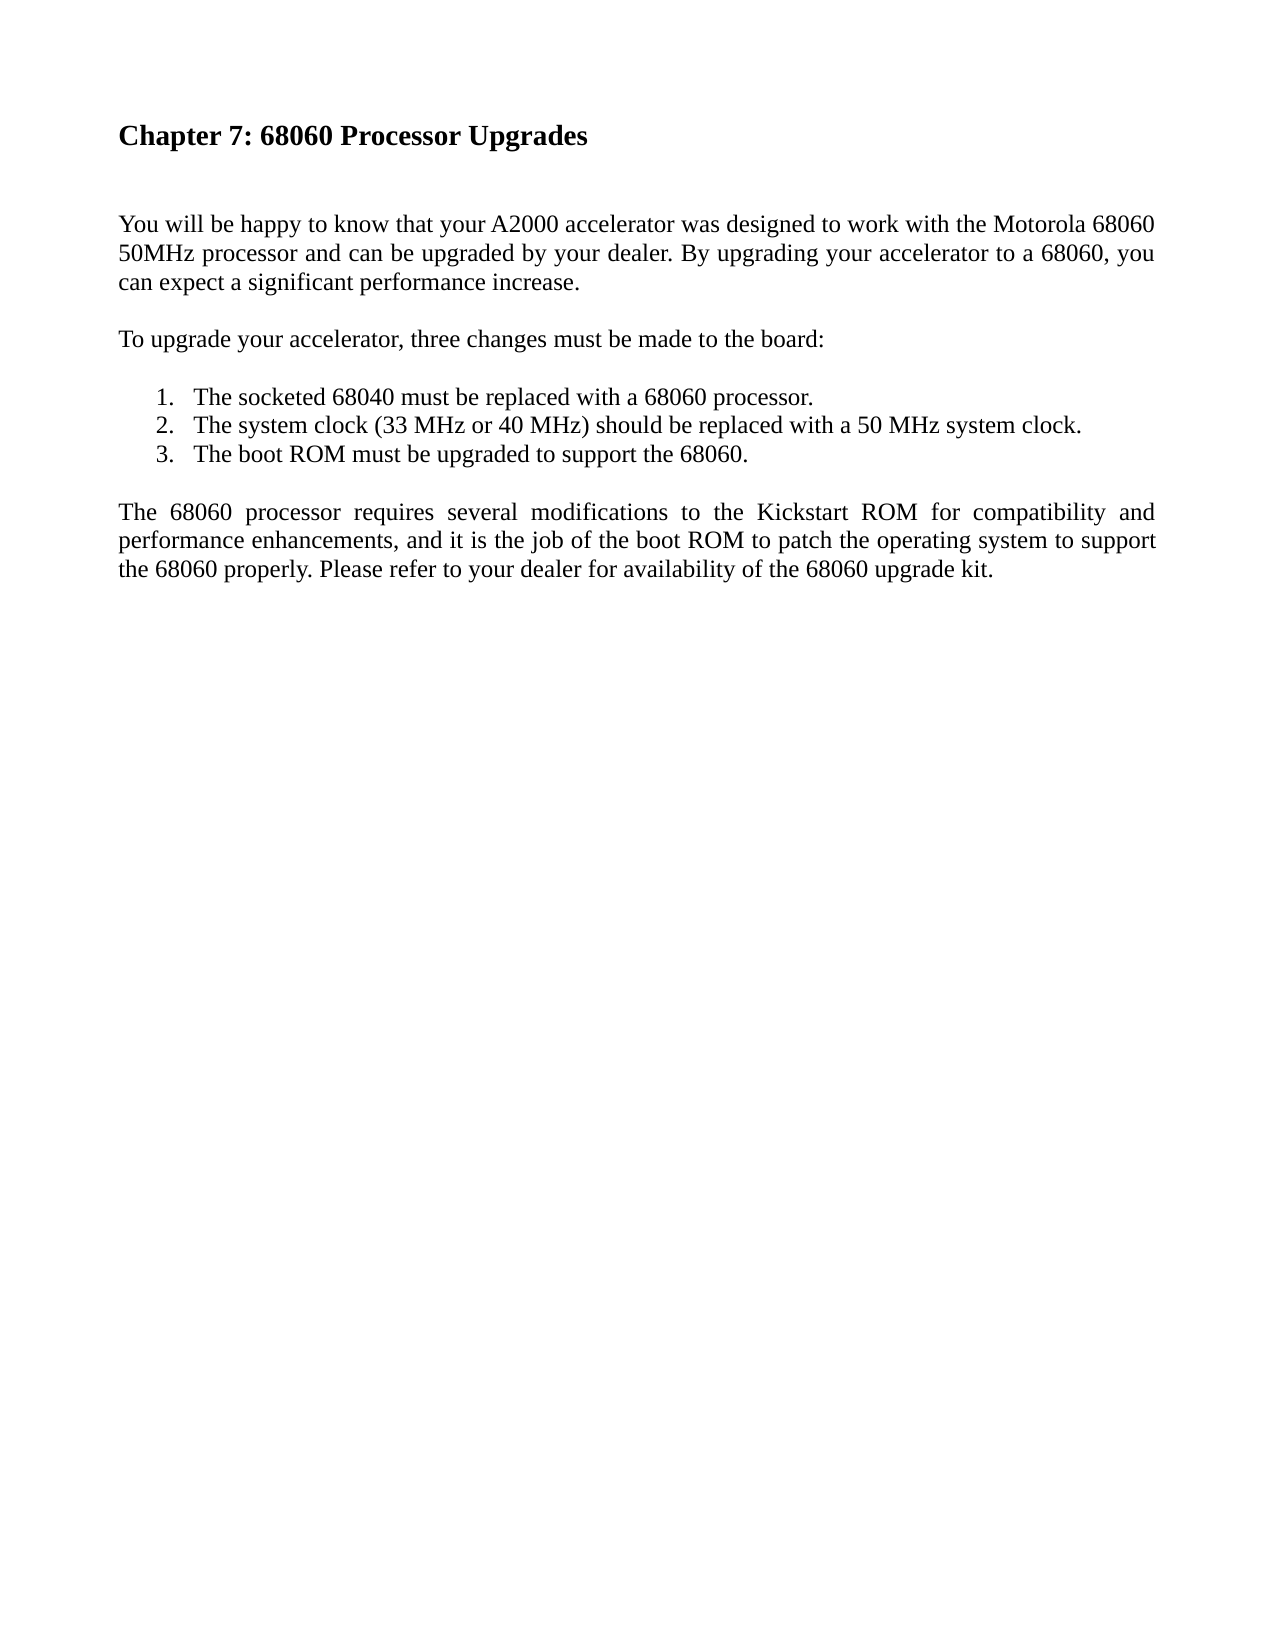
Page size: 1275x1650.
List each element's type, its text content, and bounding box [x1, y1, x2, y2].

list The boot ROM must be upgraded to support the 68060. [156, 439, 1157, 468]
text Chapter 7: 68060 Processor Upgrades [118, 118, 1157, 152]
text The 68060 processor requires several modifications to the Kickstart ROM for compatibility and performance enhancements, and it is the job of the boot ROM to patch the operating system to support the 68060 properly. Please refer to your dealer for availability of the 68060 upgrade kit. [118, 497, 1157, 583]
list The system clock (33 MHz or 40 MHz) should be replaced with a 50 MHz system clock. [156, 410, 1157, 439]
text To upgrade your accelerator, three changes must be made to the board: [118, 324, 1157, 353]
text You will be happy to know that your A2000 accelerator was designed to work with the Motorola 68060 50MHz processor and can be upgraded by your dealer. By upgrading your accelerator to a 68060, you can expect a significant performance increase. [118, 209, 1157, 295]
list The socketed 68040 must be replaced with a 68060 processor. [156, 382, 1157, 410]
